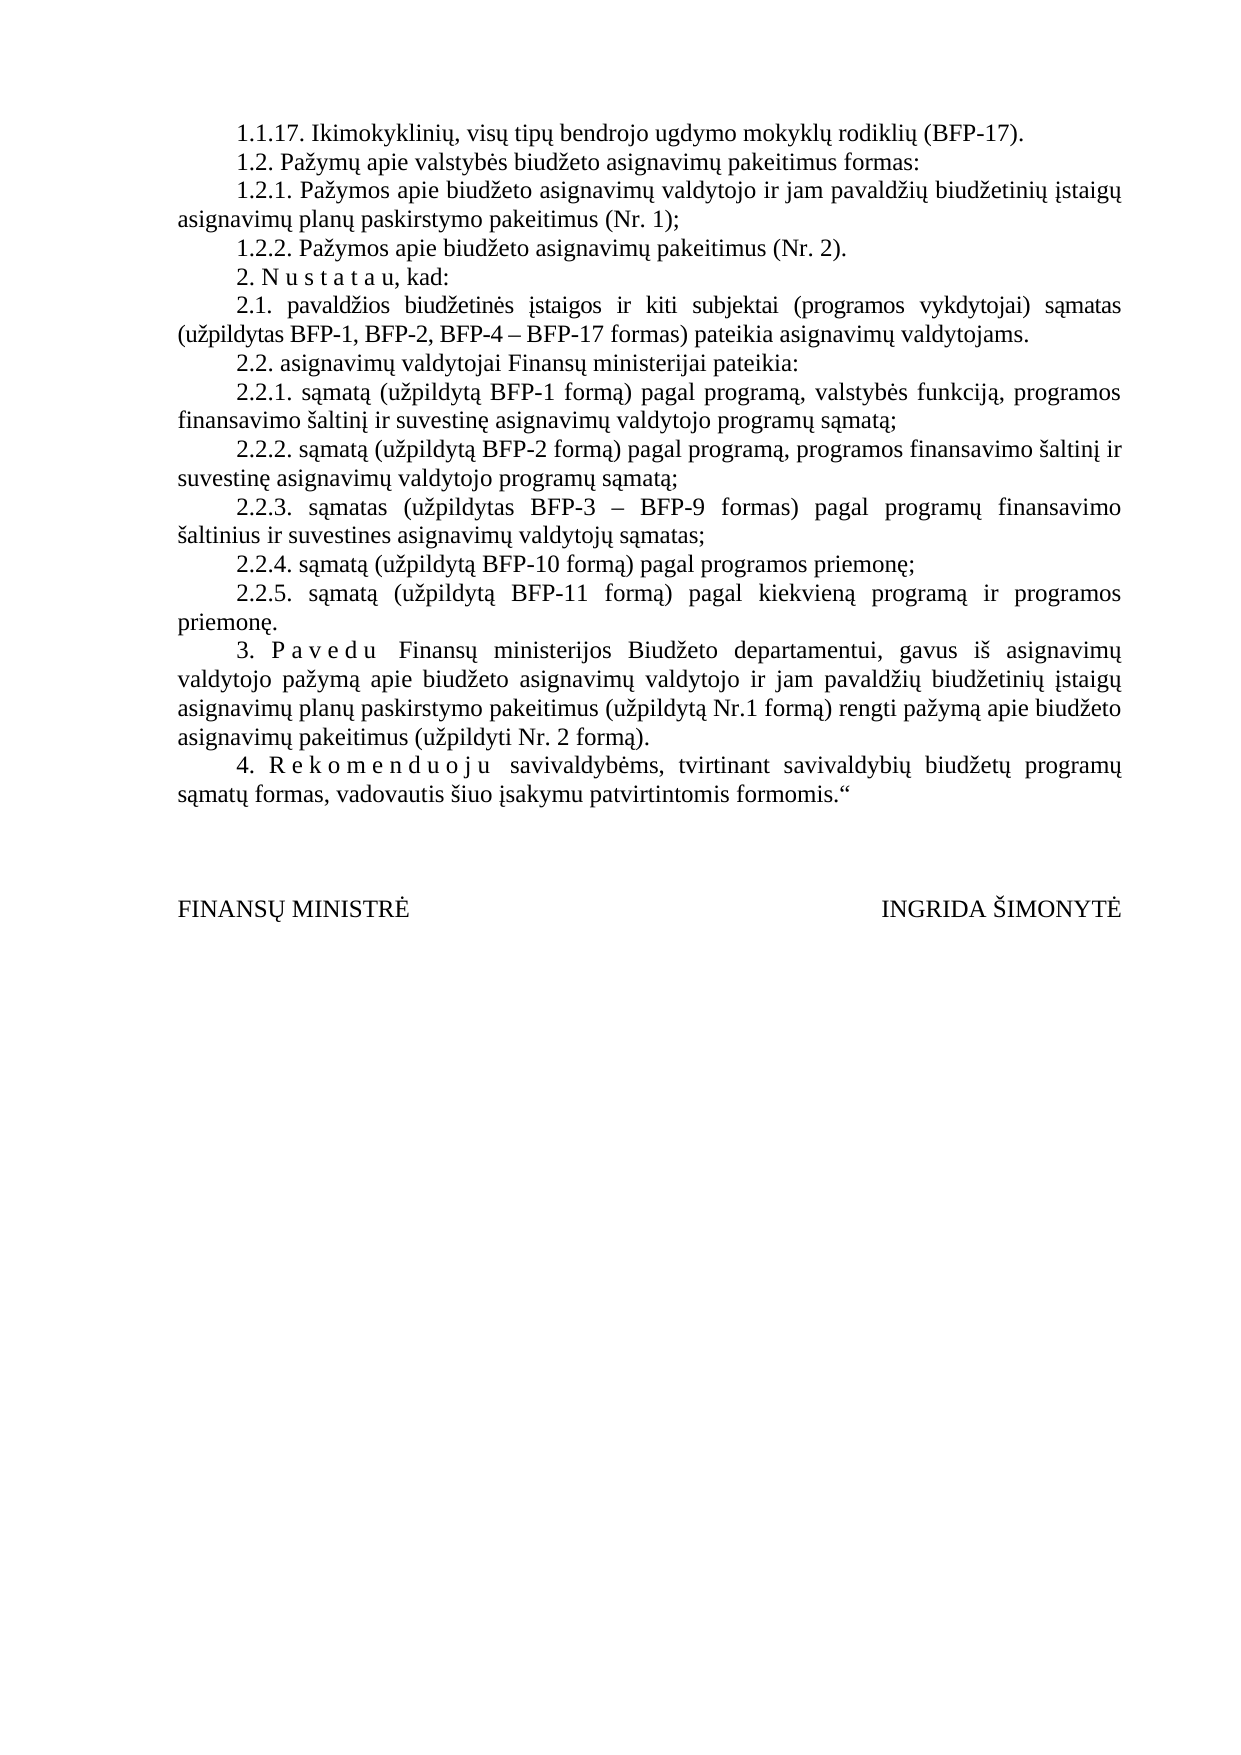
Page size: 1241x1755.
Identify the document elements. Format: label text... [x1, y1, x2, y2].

text 1.1.17. Ikimokyklinių, visų tipų bendrojo ugdymo mokyklų rodiklių (BFP-17). [177, 118, 1122, 147]
text 2. Nustatau, kad: [177, 262, 1122, 291]
text 1.2.1. Pažymos apie biudžeto asignavimų valdytojo ir jam pavaldžių biudžetinių įstaigų asignavimų planų paskirstymo pakeitimus (Nr. 1); [177, 176, 1122, 233]
text 1.2. Pažymų apie valstybės biudžeto asignavimų pakeitimus formas: [177, 147, 1122, 176]
text 2.2.4. sąmatą (užpildytą BFP-10 formą) pagal programos priemonę; [177, 549, 1122, 578]
text 2.2.3. sąmatas (užpildytas BFP-3 – BFP-9 formas) pagal programų finansavimo šaltinius ir suvestines asignavimų valdytojų sąmatas; [177, 492, 1122, 549]
text 3. Pavedu Finansų ministerijos Biudžeto departamentui, gavus iš asignavimų valdytojo pažymą apie biudžeto asignavimų valdytojo ir jam pavaldžių biudžetinių įstaigų asignavimų planų paskirstymo pakeitimus (užpildytą Nr.1 formą) rengti pažymą apie biudžeto asignavimų pakeitimus (užpildyti Nr. 2 formą). [177, 636, 1122, 751]
text 2.2. asignavimų valdytojai Finansų ministerijai pateikia: [177, 348, 1122, 377]
text 2.2.2. sąmatą (užpildytą BFP-2 formą) pagal programą, programos finansavimo šaltinį ir suvestinę asignavimų valdytojo programų sąmatą; [177, 434, 1122, 492]
text 2.1. pavaldžios biudžetinės įstaigos ir kiti subjektai (programos vykdytojai) sąmatas (užpildytas BFP-1, BFP-2, BFP-4 – BFP-17 formas) pateikia asignavimų valdytojams. [177, 291, 1122, 348]
text 1.2.2. Pažymos apie biudžeto asignavimų pakeitimus (Nr. 2). [177, 233, 1122, 262]
text 2.2.5. sąmatą (užpildytą BFP-11 formą) pagal kiekvieną programą ir programos priemonę. [177, 578, 1122, 636]
text FINANSŲ MINISTRĖ INGRIDA ŠIMONYTĖ [177, 894, 1122, 923]
text 2.2.1. sąmatą (užpildytą BFP-1 formą) pagal programą, valstybės funkciją, programos finansavimo šaltinį ir suvestinę asignavimų valdytojo programų sąmatą; [177, 377, 1122, 434]
text 4. Rekomenduoju savivaldybėms, tvirtinant savivaldybių biudžetų programų sąmatų formas, vadovautis šiuo įsakymu patvirtintomis formomis.“ [177, 751, 1122, 808]
